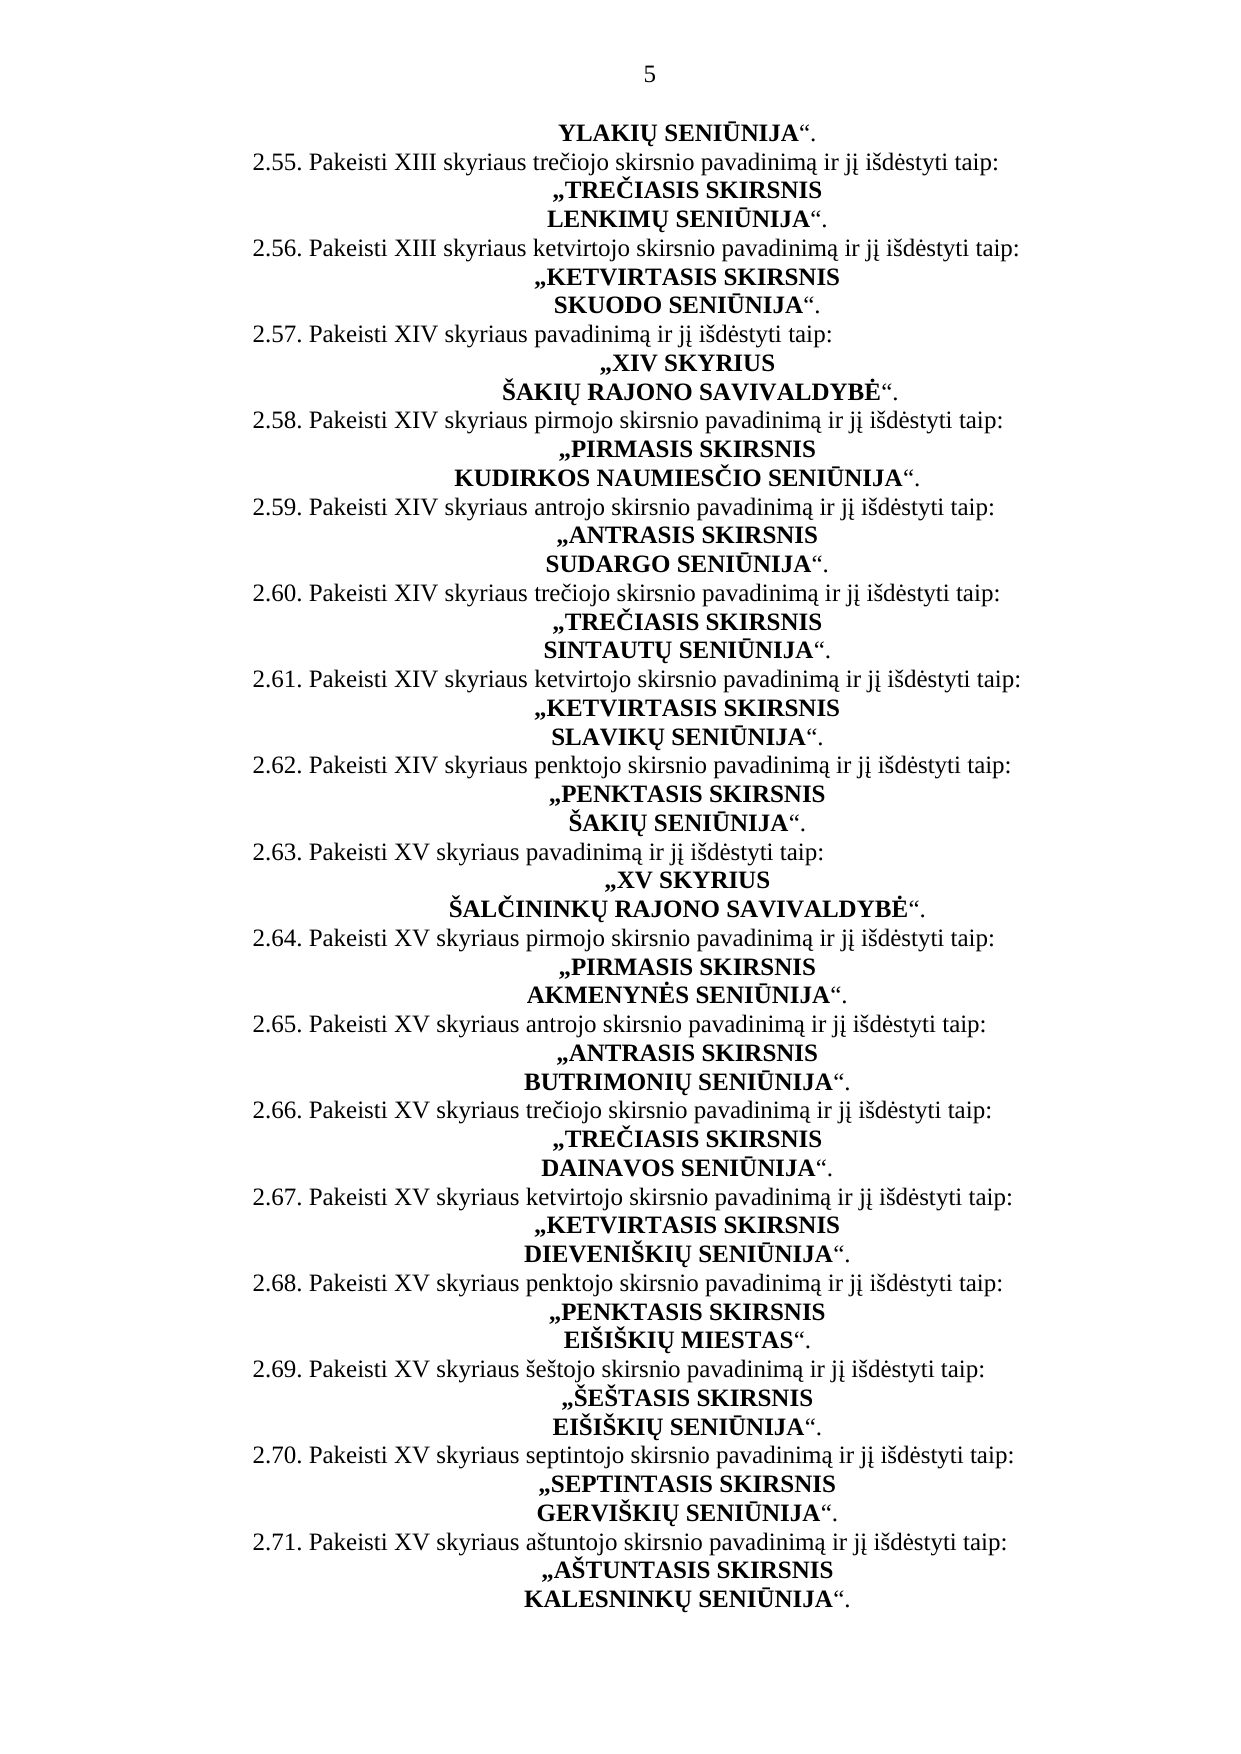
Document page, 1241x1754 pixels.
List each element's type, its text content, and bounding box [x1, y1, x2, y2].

text „TREČIASIS SKIRSNIS [177, 607, 1122, 636]
text 2.66. Pakeisti XV skyriaus trečiojo skirsnio pavadinimą ir jį išdėstyti taip: [177, 1096, 1122, 1124]
text ŠAKIŲ RAJONO SAVIVALDYBĖ“. [177, 377, 1122, 406]
text 2.68. Pakeisti XV skyriaus penktojo skirsnio pavadinimą ir jį išdėstyti taip: [177, 1268, 1122, 1297]
text DAINAVOS SENIŪNIJA“. [177, 1153, 1122, 1182]
text „XV SKYRIUS [177, 866, 1122, 894]
text 2.59. Pakeisti XIV skyriaus antrojo skirsnio pavadinimą ir jį išdėstyti taip: [177, 492, 1122, 521]
text 2.55. Pakeisti XIII skyriaus trečiojo skirsnio pavadinimą ir jį išdėstyti taip: [177, 147, 1122, 176]
text EIŠIŠKIŲ SENIŪNIJA“. [177, 1412, 1122, 1441]
text SKUODO SENIŪNIJA“. [177, 291, 1122, 319]
text „KETVIRTASIS SKIRSNIS [177, 262, 1122, 291]
text „PENKTASIS SKIRSNIS [177, 1297, 1122, 1326]
text 2.65. Pakeisti XV skyriaus antrojo skirsnio pavadinimą ir jį išdėstyti taip: [177, 1009, 1122, 1038]
text „KETVIRTASIS SKIRSNIS [177, 693, 1122, 722]
text SUDARGO SENIŪNIJA“. [177, 549, 1122, 578]
text 2.60. Pakeisti XIV skyriaus trečiojo skirsnio pavadinimą ir jį išdėstyti taip: [177, 578, 1122, 607]
text „ANTRASIS SKIRSNIS [177, 521, 1122, 549]
text 2.61. Pakeisti XIV skyriaus ketvirtojo skirsnio pavadinimą ir jį išdėstyti taip: [177, 664, 1122, 693]
text 2.57. Pakeisti XIV skyriaus pavadinimą ir jį išdėstyti taip: [177, 319, 1122, 348]
text YLAKIŲ SENIŪNIJA“. [177, 118, 1122, 147]
text „AŠTUNTASIS SKIRSNIS [177, 1556, 1122, 1584]
text 2.56. Pakeisti XIII skyriaus ketvirtojo skirsnio pavadinimą ir jį išdėstyti taip: [177, 233, 1122, 262]
text 2.71. Pakeisti XV skyriaus aštuntojo skirsnio pavadinimą ir jį išdėstyti taip: [177, 1527, 1122, 1556]
text DIEVENIŠKIŲ SENIŪNIJA“. [177, 1239, 1122, 1268]
text „PENKTASIS SKIRSNIS [177, 779, 1122, 808]
text „ŠEŠTASIS SKIRSNIS [177, 1383, 1122, 1412]
text KALESNINKŲ SENIŪNIJA“. [177, 1584, 1122, 1613]
text 2.62. Pakeisti XIV skyriaus penktojo skirsnio pavadinimą ir jį išdėstyti taip: [177, 751, 1122, 779]
text GERVIŠKIŲ SENIŪNIJA“. [177, 1498, 1122, 1527]
text „SEPTINTASIS SKIRSNIS [177, 1469, 1122, 1498]
text 2.63. Pakeisti XV skyriaus pavadinimą ir jį išdėstyti taip: [177, 837, 1122, 866]
text KUDIRKOS NAUMIESČIO SENIŪNIJA“. [177, 463, 1122, 492]
text LENKIMŲ SENIŪNIJA“. [177, 204, 1122, 233]
text 2.69. Pakeisti XV skyriaus šeštojo skirsnio pavadinimą ir jį išdėstyti taip: [177, 1354, 1122, 1383]
text EIŠIŠKIŲ MIESTAS“. [177, 1326, 1122, 1354]
text BUTRIMONIŲ SENIŪNIJA“. [177, 1067, 1122, 1096]
text 2.67. Pakeisti XV skyriaus ketvirtojo skirsnio pavadinimą ir jį išdėstyti taip: [177, 1182, 1122, 1211]
text „TREČIASIS SKIRSNIS [177, 1124, 1122, 1153]
text 2.70. Pakeisti XV skyriaus septintojo skirsnio pavadinimą ir jį išdėstyti taip: [177, 1441, 1122, 1469]
text ŠAKIŲ SENIŪNIJA“. [177, 808, 1122, 837]
text AKMENYNĖS SENIŪNIJA“. [177, 981, 1122, 1009]
text 2.64. Pakeisti XV skyriaus pirmojo skirsnio pavadinimą ir jį išdėstyti taip: [177, 923, 1122, 952]
text „PIRMASIS SKIRSNIS [177, 952, 1122, 981]
text SINTAUTŲ SENIŪNIJA“. [177, 636, 1122, 664]
text „PIRMASIS SKIRSNIS [177, 434, 1122, 463]
text „XIV SKYRIUS [177, 348, 1122, 377]
text „KETVIRTASIS SKIRSNIS [177, 1211, 1122, 1239]
text 2.58. Pakeisti XIV skyriaus pirmojo skirsnio pavadinimą ir jį išdėstyti taip: [177, 406, 1122, 434]
text „TREČIASIS SKIRSNIS [177, 176, 1122, 204]
text ŠALČININKŲ RAJONO SAVIVALDYBĖ“. [177, 894, 1122, 923]
text SLAVIKŲ SENIŪNIJA“. [177, 722, 1122, 751]
text „ANTRASIS SKIRSNIS [177, 1038, 1122, 1067]
